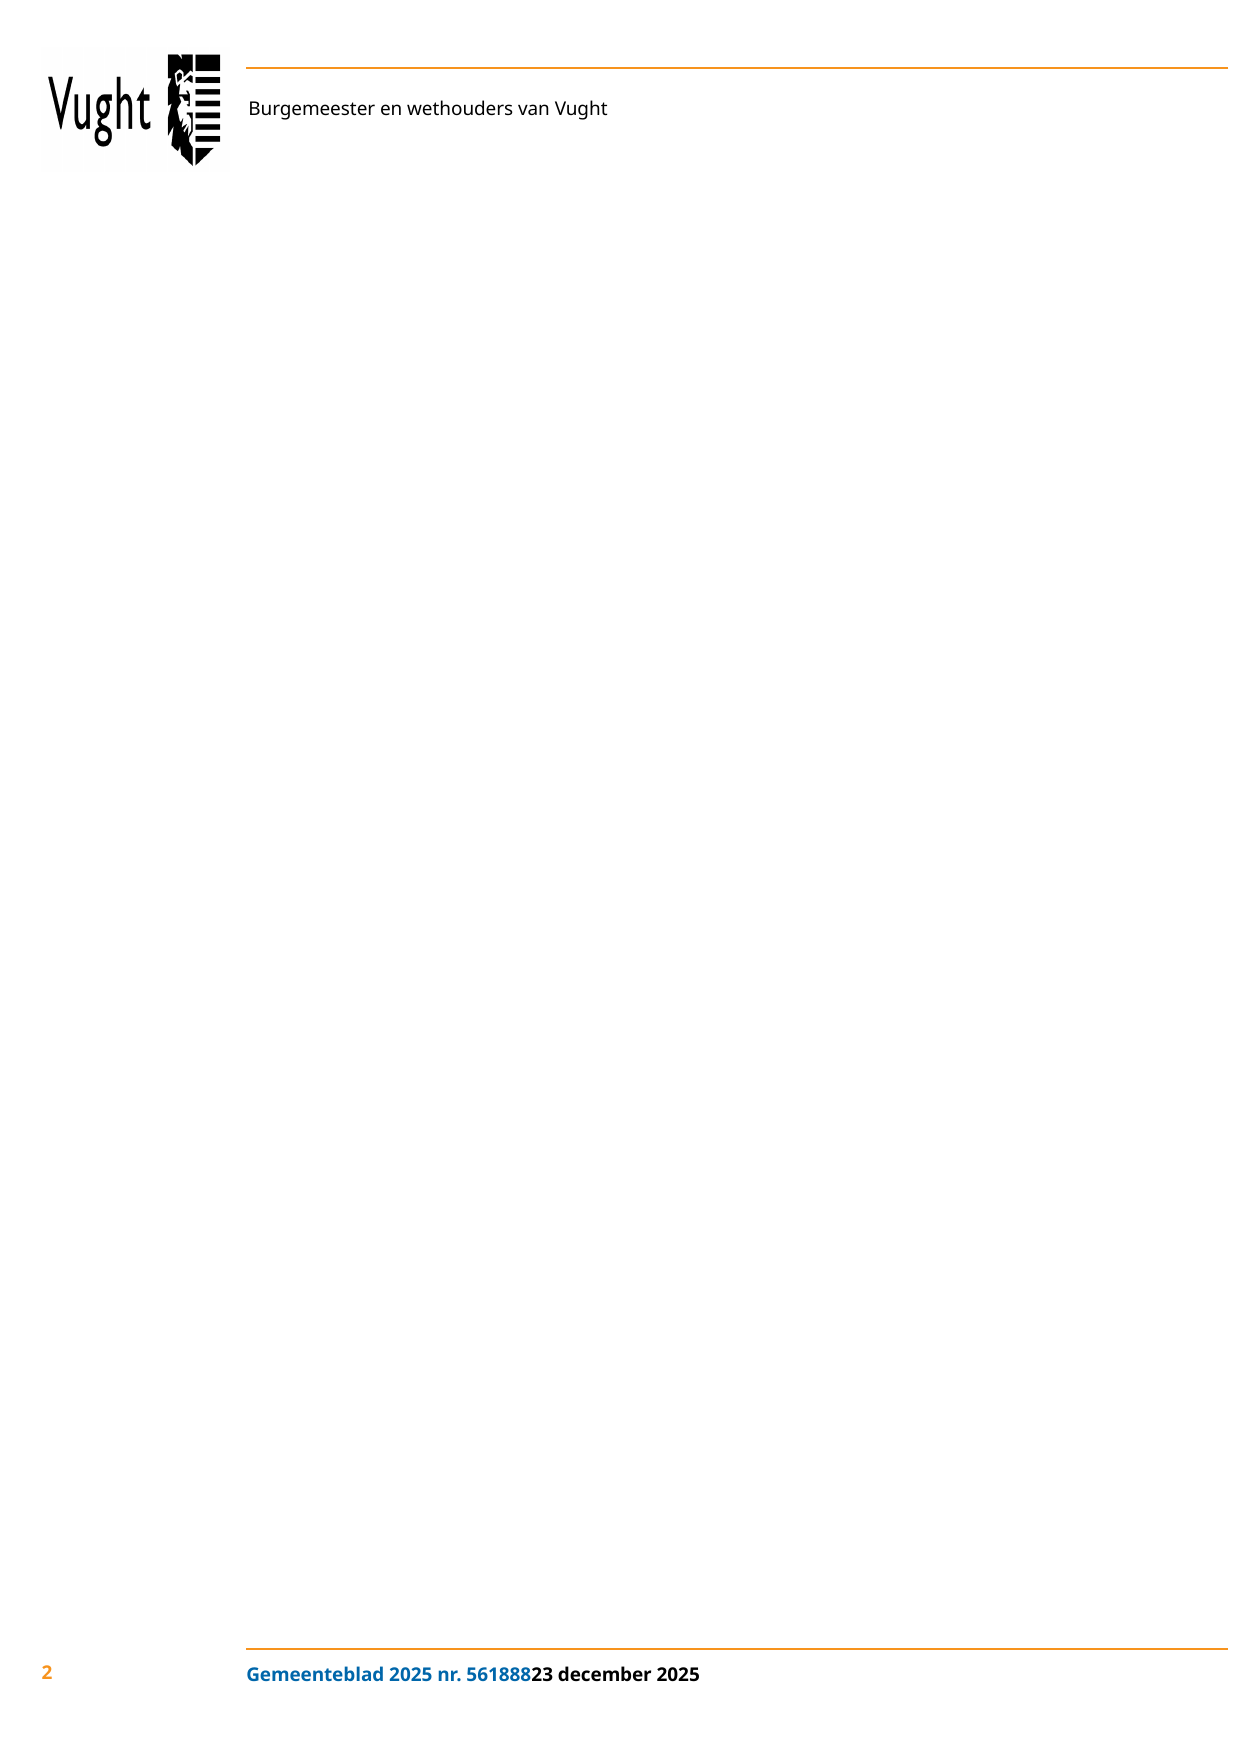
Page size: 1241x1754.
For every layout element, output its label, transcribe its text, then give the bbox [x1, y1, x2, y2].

text Burgemeester en wethouders van Vught [248, 95, 1152, 121]
picture [41, 47, 231, 172]
